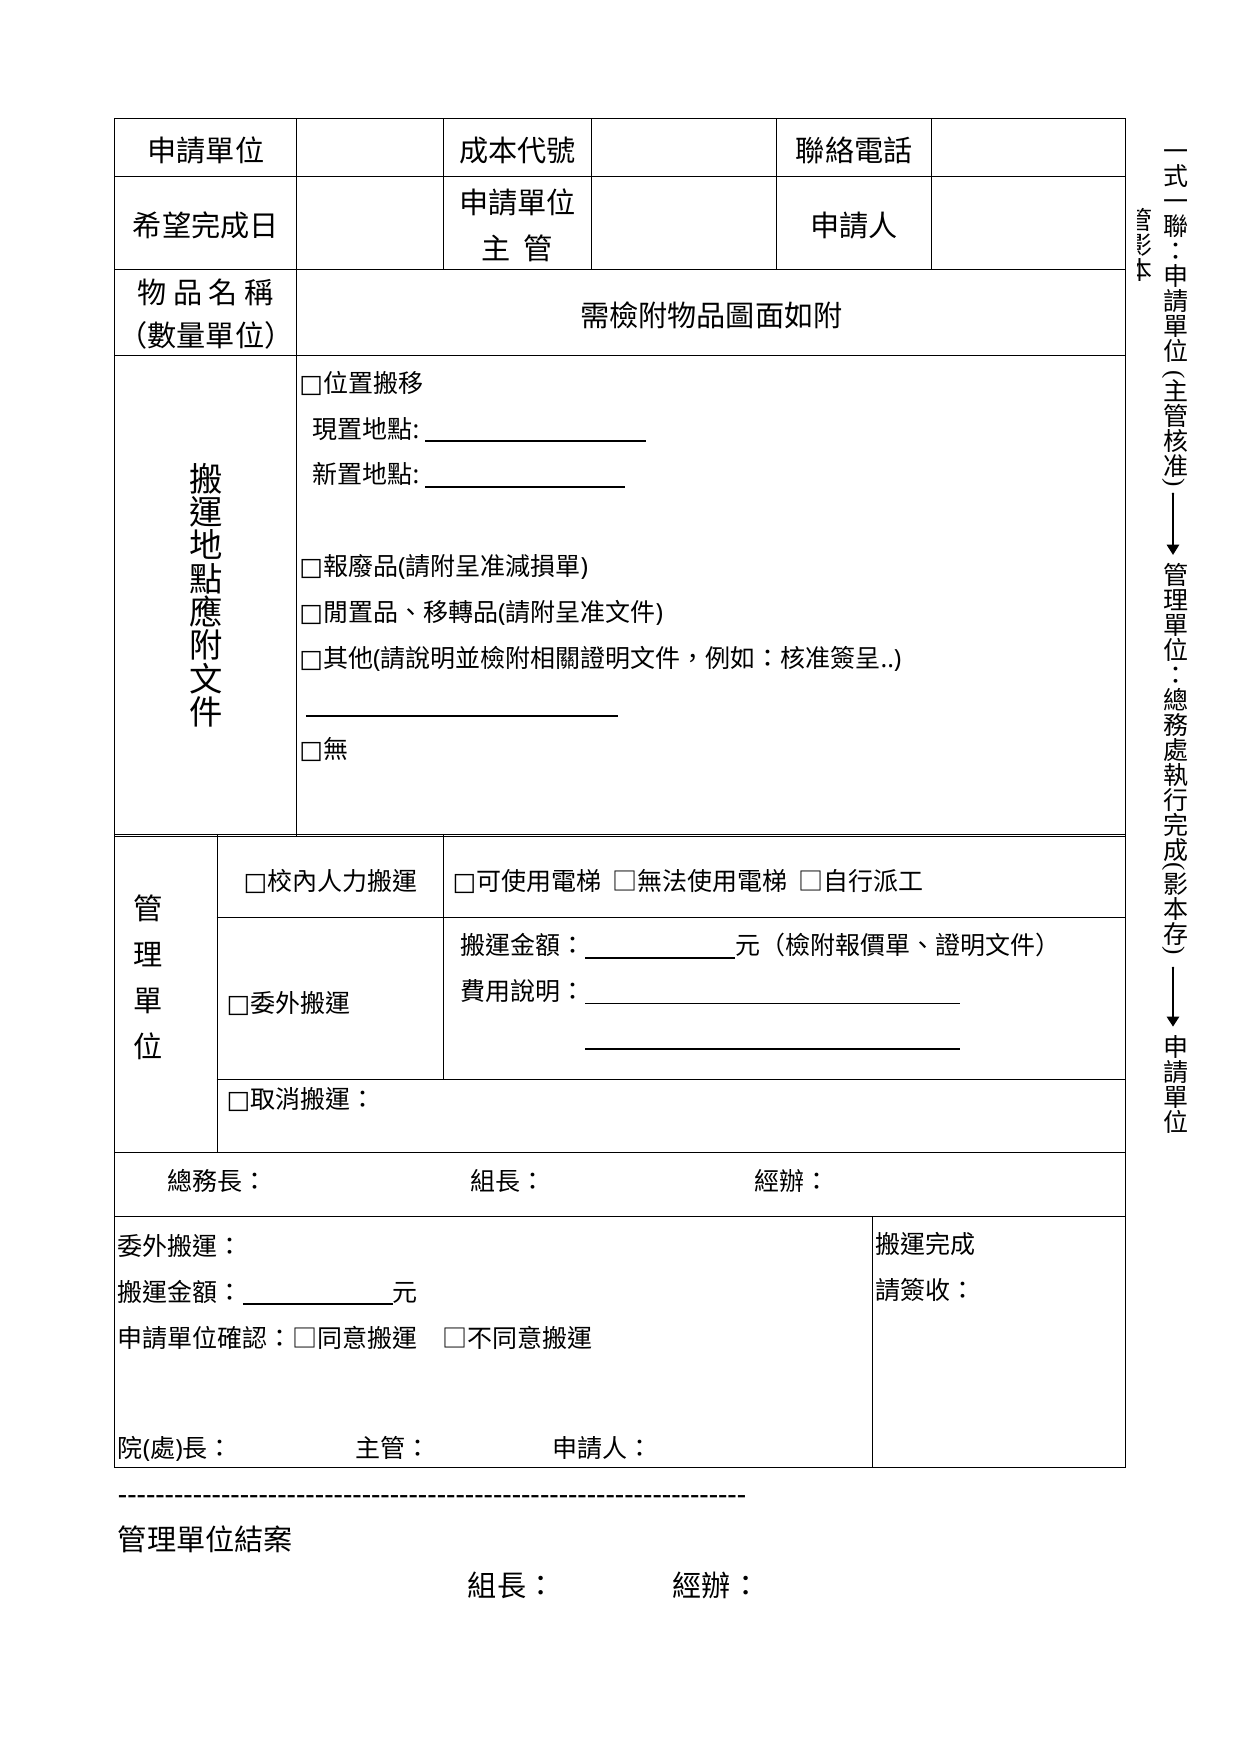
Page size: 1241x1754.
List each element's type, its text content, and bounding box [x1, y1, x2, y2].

table_cell 搬運地點應附文件 [115, 356, 296, 834]
table_cell 申請人 [777, 177, 931, 269]
table_header [1130, 123, 1202, 1431]
table_cell □取消搬運： [218, 1080, 1125, 1152]
table_header [592, 119, 776, 176]
table_cell □委外搬運 [218, 918, 443, 1079]
table_cell □校內人力搬運 [218, 837, 443, 917]
table_cell 希望完成日 [115, 177, 296, 269]
table_cell 搬運金額： 元（檢附報價單、證明文件） 費用說明： [444, 918, 1125, 1079]
table_header 聯絡電話 [777, 119, 931, 176]
table_header [932, 119, 1125, 176]
table_cell 總務長： 組長： 經辦： [115, 1153, 1125, 1216]
table_cell 需檢附物品圖面如附 [297, 270, 1125, 354]
table_cell 物 品 名 稱 （數量單位） [115, 270, 296, 354]
table_cell ------------------------------------------------------------------- 管理單位結案 組長： 經辦： [115, 1468, 1126, 1605]
table_cell 委外搬運： 搬運金額： 元 申請單位確認：□同意搬運 □不同意搬運 院(處)長： 主管： 申請人： [115, 1217, 872, 1467]
table_cell 搬運完成 請簽收： [873, 1217, 1125, 1467]
table_cell □位置搬移 現置地點: 新置地點: □報廢品(請附呈准減損單) □閒置品、移轉品(請附呈准文件) □其他(請說明並檢附相關證明文件，例如：核准簽呈..) □無 [297, 356, 1125, 834]
table_cell □可使用電梯 □無法使用電梯 □自行派工 [444, 837, 1125, 917]
table_header 成本代號 [444, 119, 591, 176]
table_cell [592, 177, 776, 269]
table_cell [297, 177, 443, 269]
table_cell 管 理 單 位 [115, 837, 217, 1152]
table_cell 申請單位主 管 [444, 177, 591, 269]
table_header [297, 119, 443, 176]
table_header 申請單位 [115, 119, 296, 176]
table_cell [932, 177, 1125, 269]
